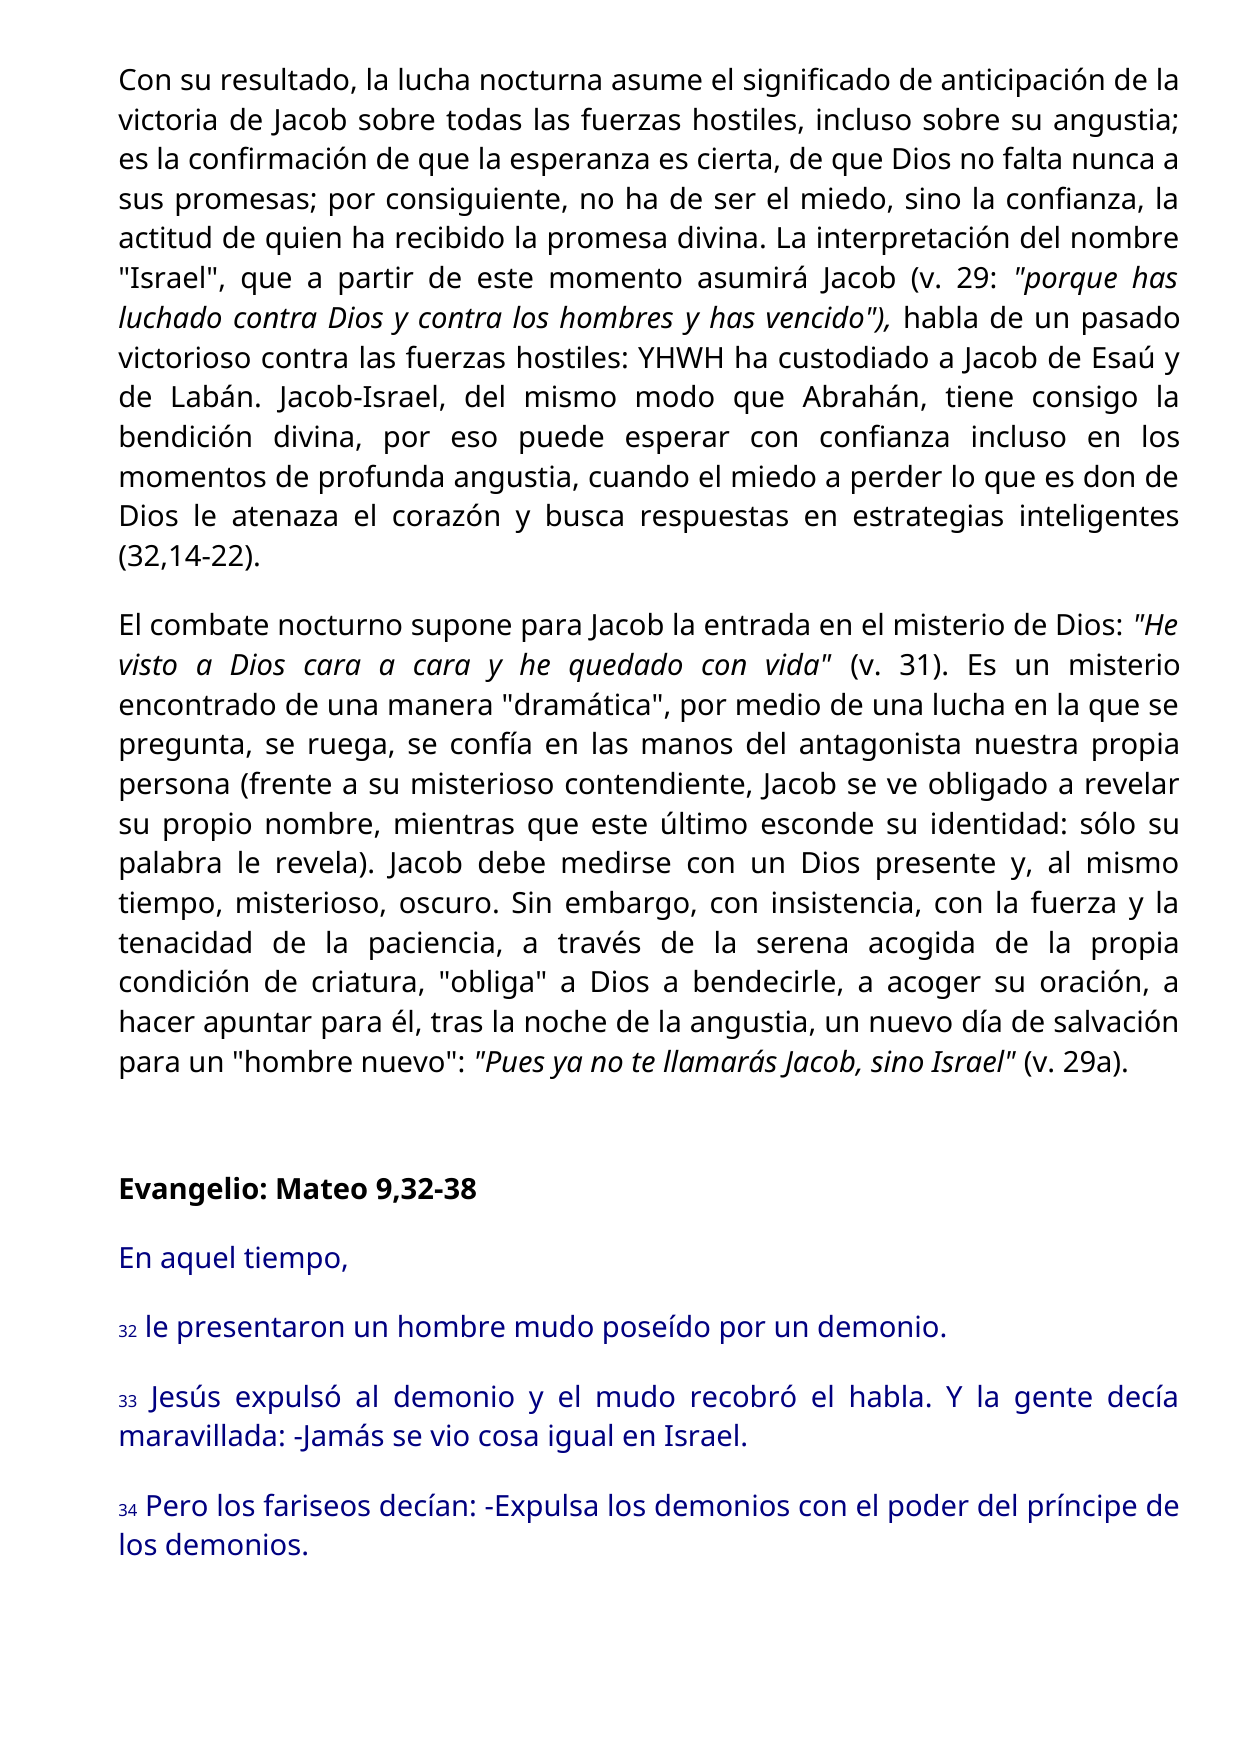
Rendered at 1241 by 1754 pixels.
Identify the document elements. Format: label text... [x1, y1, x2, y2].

text Con su resultado, la lucha nocturna asume el significado de anticipación de la victoria de Jacob sobre todas las fuerzas hostiles, incluso sobre su angustia; es la confirmación de que la esperanza es cierta, de que Dios no falta nunca a sus promesas; por consiguiente, no ha de ser el miedo, sino la confianza, la actitud de quien ha recibido la promesa divina. La interpretación del nombre "Israel", que a partir de este momento asumirá Jacob (v. 29: "porque has luchado contra Dios y contra los hombres y has vencido"), habla de un pasado victorioso contra las fuerzas hostiles: YHWH ha custodiado a Jacob de Esaú y de Labán. Jacob-Israel, del mismo modo que Abrahán, tiene consigo la bendición divina, por eso puede esperar con confianza incluso en los momentos de profunda angustia, cuando el miedo a perder lo que es don de Dios le atenaza el corazón y busca respuestas en estrategias inteligentes (32,14-22). [118, 59, 1181, 575]
text Evangelio: Mateo 9,32-38 [118, 1168, 1181, 1208]
text El combate nocturno supone para Jacob la entrada en el misterio de Dios: "He visto a Dios cara a cara y he quedado con vida" (v. 31). Es un misterio encontrado de una manera "dramática", por medio de una lucha en la que se pregunta, se ruega, se confía en las manos del antagonista nuestra propia persona (frente a su misterioso contendiente, Jacob se ve obligado a revelar su propio nombre, mientras que este último esconde su identidad: sólo su palabra le revela). Jacob debe medirse con un Dios presente y, al mismo tiempo, misterioso, oscuro. Sin embargo, con insistencia, con la fuerza y la tenacidad de la paciencia, a través de la serena acogida de la propia condición de criatura, "obliga" a Dios a bendecirle, a acoger su oración, a hacer apuntar para él, tras la noche de la angustia, un nuevo día de salvación para un "hombre nuevo": "Pues ya no te llamarás Jacob, sino Israel" (v. 29a). [118, 604, 1181, 1081]
text En aquel tiempo, [118, 1238, 1181, 1277]
text 34 Pero los fariseos decían: -Expulsa los demonios con el poder del príncipe de los demonios. [118, 1485, 1181, 1564]
text 32 le presentaron un hombre mudo poseído por un demonio. [118, 1307, 1181, 1346]
text 33 Jesús expulsó al demonio y el mudo recobró el habla. Y la gente decía maravillada: -Jamás se vio cosa igual en Israel. [118, 1376, 1181, 1455]
